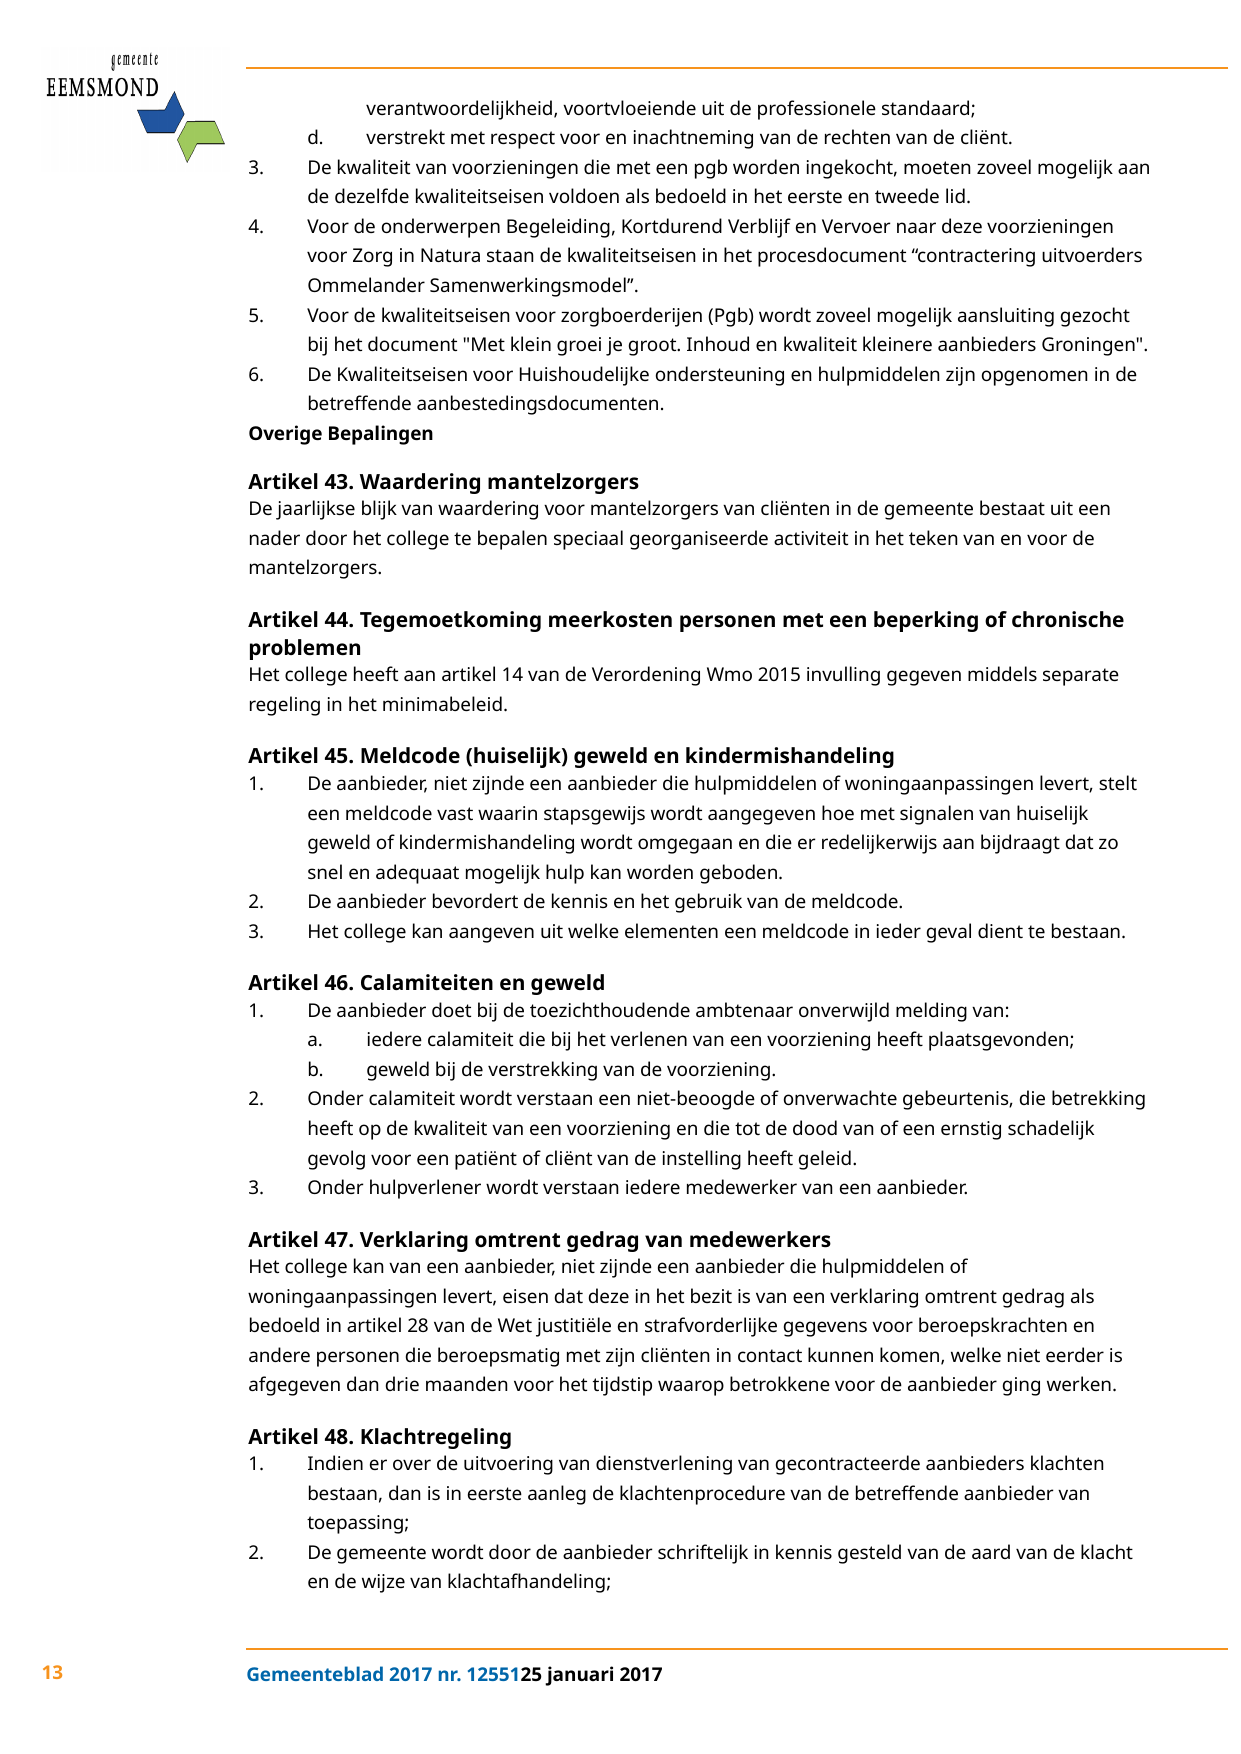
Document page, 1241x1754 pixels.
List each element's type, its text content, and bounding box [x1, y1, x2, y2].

list De aanbieder doet bij de toezichthoudende ambtenaar onverwijld melding van: [248, 997, 1152, 1023]
text Artikel 46. Calamiteiten en geweld [248, 968, 1152, 997]
list Het college kan aangeven uit welke elementen een meldcode in ieder geval dient te bestaan. [248, 918, 1152, 944]
list iedere calamiteit die bij het verlenen van een voorziening heeft plaatsgevonden; [307, 1026, 1152, 1052]
text Artikel 45. Meldcode (huiselijk) geweld en kindermishandeling [248, 742, 1152, 770]
text Het college kan van een aanbieder, niet zijnde een aanbieder die hulpmiddelen of woningaanpassingen levert, eisen dat deze in het bezit is van een verklaring omtrent gedrag als bedoeld in artikel 28 van de Wet justitiële en strafvorderlijke gegevens voor beroepskrachten en andere personen die beroepsmatig met zijn cliënten in contact kunnen komen, welke niet eerder is afgegeven dan drie maanden voor het tijdstip waarop betrokkene voor de aanbieder ging werken. [248, 1253, 1152, 1397]
list geweld bij de verstrekking van de voorziening. [307, 1056, 1152, 1082]
list Voor de kwaliteitseisen voor zorgboerderijen (Pgb) wordt zoveel mogelijk aansluiting gezocht bij het document "Met klein groei je groot. Inhoud en kwaliteit kleinere aanbieders Groningen". [248, 302, 1152, 357]
list Voor de onderwerpen Begeleiding, Kortdurend Verblijf en Vervoer naar deze voorzieningen voor Zorg in Natura staan de kwaliteitseisen in het procesdocument “contractering uitvoerders Ommelander Samenwerkingsmodel’’. [248, 213, 1152, 298]
list De aanbieder bevordert de kennis en het gebruik van de meldcode. [248, 888, 1152, 914]
list Onder hulpverlener wordt verstaan iedere medewerker van een aanbieder. [248, 1174, 1152, 1200]
list Onder calamiteit wordt verstaan een niet-beoogde of onverwachte gebeurtenis, die betrekking heeft op de kwaliteit van een voorziening en die tot de dood van of een ernstig schadelijk gevolg voor een patiënt of cliënt van de instelling heeft geleid. [248, 1086, 1152, 1171]
list verstrekt met respect voor en inachtneming van de rechten van de cliënt. [307, 124, 1152, 150]
picture [41, 47, 231, 172]
list De aanbieder, niet zijnde een aanbieder die hulpmiddelen of woningaanpassingen levert, stelt een meldcode vast waarin stapsgewijs wordt aangegeven hoe met signalen van huiselijk geweld of kindermishandeling wordt omgegaan en die er redelijkerwijs aan bijdraagt dat zo snel en adequaat mogelijk hulp kan worden geboden. [248, 770, 1152, 884]
list De gemeente wordt door de aanbieder schriftelijk in kennis gesteld van de aard van de klacht en de wijze van klachtafhandeling; [248, 1539, 1152, 1594]
list De Kwaliteitseisen voor Huishoudelijke ondersteuning en hulpmiddelen zijn opgenomen in de betreffende aanbestedingsdocumenten. [248, 361, 1152, 416]
list De kwaliteit van voorzieningen die met een pgb worden ingekocht, moeten zoveel mogelijk aan de dezelfde kwaliteitseisen voldoen als bedoeld in het eerste en tweede lid. [248, 154, 1152, 209]
text Artikel 47. Verklaring omtrent gedrag van medewerkers [248, 1225, 1152, 1253]
text Het college heeft aan artikel 14 van de Verordening Wmo 2015 invulling gegeven middels separate regeling in het minimabeleid. [248, 662, 1152, 717]
list Indien er over de uitvoering van dienstverlening van gecontracteerde aanbieders klachten bestaan, dan is in eerste aanleg de klachtenprocedure van de betreffende aanbieder van toepassing; [248, 1450, 1152, 1535]
text Artikel 43. Waardering mantelzorgers [248, 467, 1152, 495]
text Artikel 48. Klachtregeling [248, 1422, 1152, 1450]
text Artikel 44. Tegemoetkoming meerkosten personen met een beperking of chronische problemen [248, 605, 1152, 662]
list verantwoordelijkheid, voortvloeiende uit de professionele standaard; [307, 95, 1152, 121]
text Overige Bepalingen [248, 420, 1152, 446]
text De jaarlijkse blijk van waardering voor mantelzorgers van cliënten in de gemeente bestaat uit een nader door het college te bepalen speciaal georganiseerde activiteit in het teken van en voor de mantelzorgers. [248, 495, 1152, 580]
